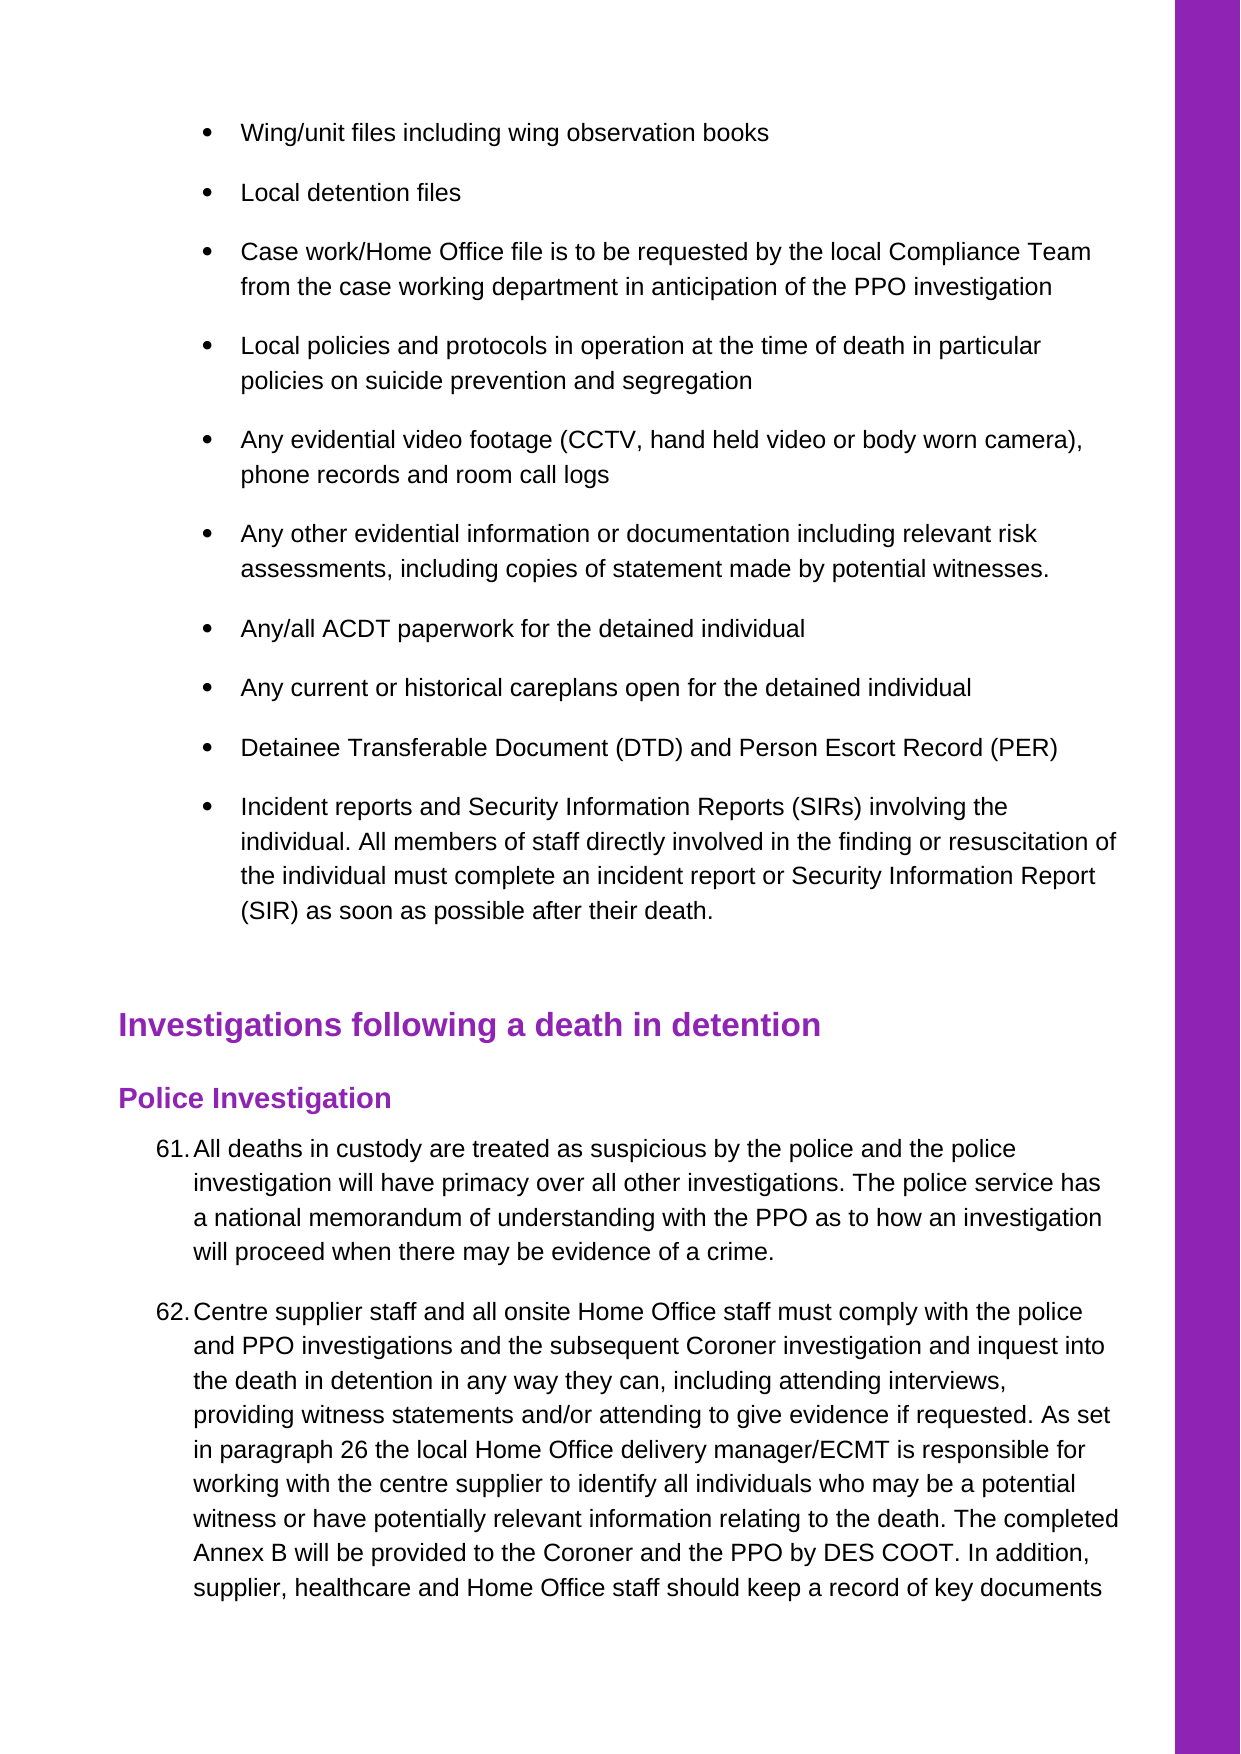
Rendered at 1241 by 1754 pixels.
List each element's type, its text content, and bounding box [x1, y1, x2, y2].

list Centre supplier staff and all onsite Home Office staff must comply with the police and PPO investigations and the subsequent Coroner investigation and inquest into the death in detention in any way they can, including attending interviews, providing witness statements and/or attending to give evidence if requested. As set in paragraph 26 the local Home Office delivery manager/ECMT is responsible for working with the centre supplier to identify all individuals who may be a potential witness or have potentially relevant information relating to the death. The completed Annex B will be provided to the Coroner and the PPO by DES COOT. In addition, supplier, healthcare and Home Office staff should keep a record of key documents [156, 1297, 1122, 1601]
list Local detention files [203, 178, 1122, 207]
list Any current or historical careplans open for the detained individual [203, 673, 1122, 702]
subtitle Investigations following a death in detention [118, 1005, 1122, 1044]
list Case work/Home Office file is to be requested by the local Compliance Team from the case working department in anticipation of the PPO investigation [203, 237, 1122, 301]
list Any other evidential information or documentation including relevant risk assessments, including copies of statement made by potential witnesses. [203, 519, 1122, 583]
list Wing/unit files including wing observation books [203, 118, 1122, 147]
list Any evidential video footage (CCTV, hand held video or body worn camera), phone records and room call logs [203, 425, 1122, 489]
list Detainee Transferable Document (DTD) and Person Escort Record (PER) [203, 733, 1122, 762]
subtitle Police Investigation [118, 1081, 1122, 1115]
list All deaths in custody are treated as suspicious by the police and the police investigation will have primacy over all other investigations. The police service has a national memorandum of understanding with the PPO as to how an investigation will proceed when there may be evidence of a crime. [156, 1134, 1122, 1266]
list Incident reports and Security Information Reports (SIRs) involving the individual. All members of staff directly involved in the finding or resuscitation of the individual must complete an incident report or Security Information Report (SIR) as soon as possible after their death. [203, 792, 1122, 924]
list Any/all ACDT paperwork for the detained individual [203, 613, 1122, 642]
list Local policies and protocols in operation at the time of death in particular policies on suicide prevention and segregation [203, 331, 1122, 395]
